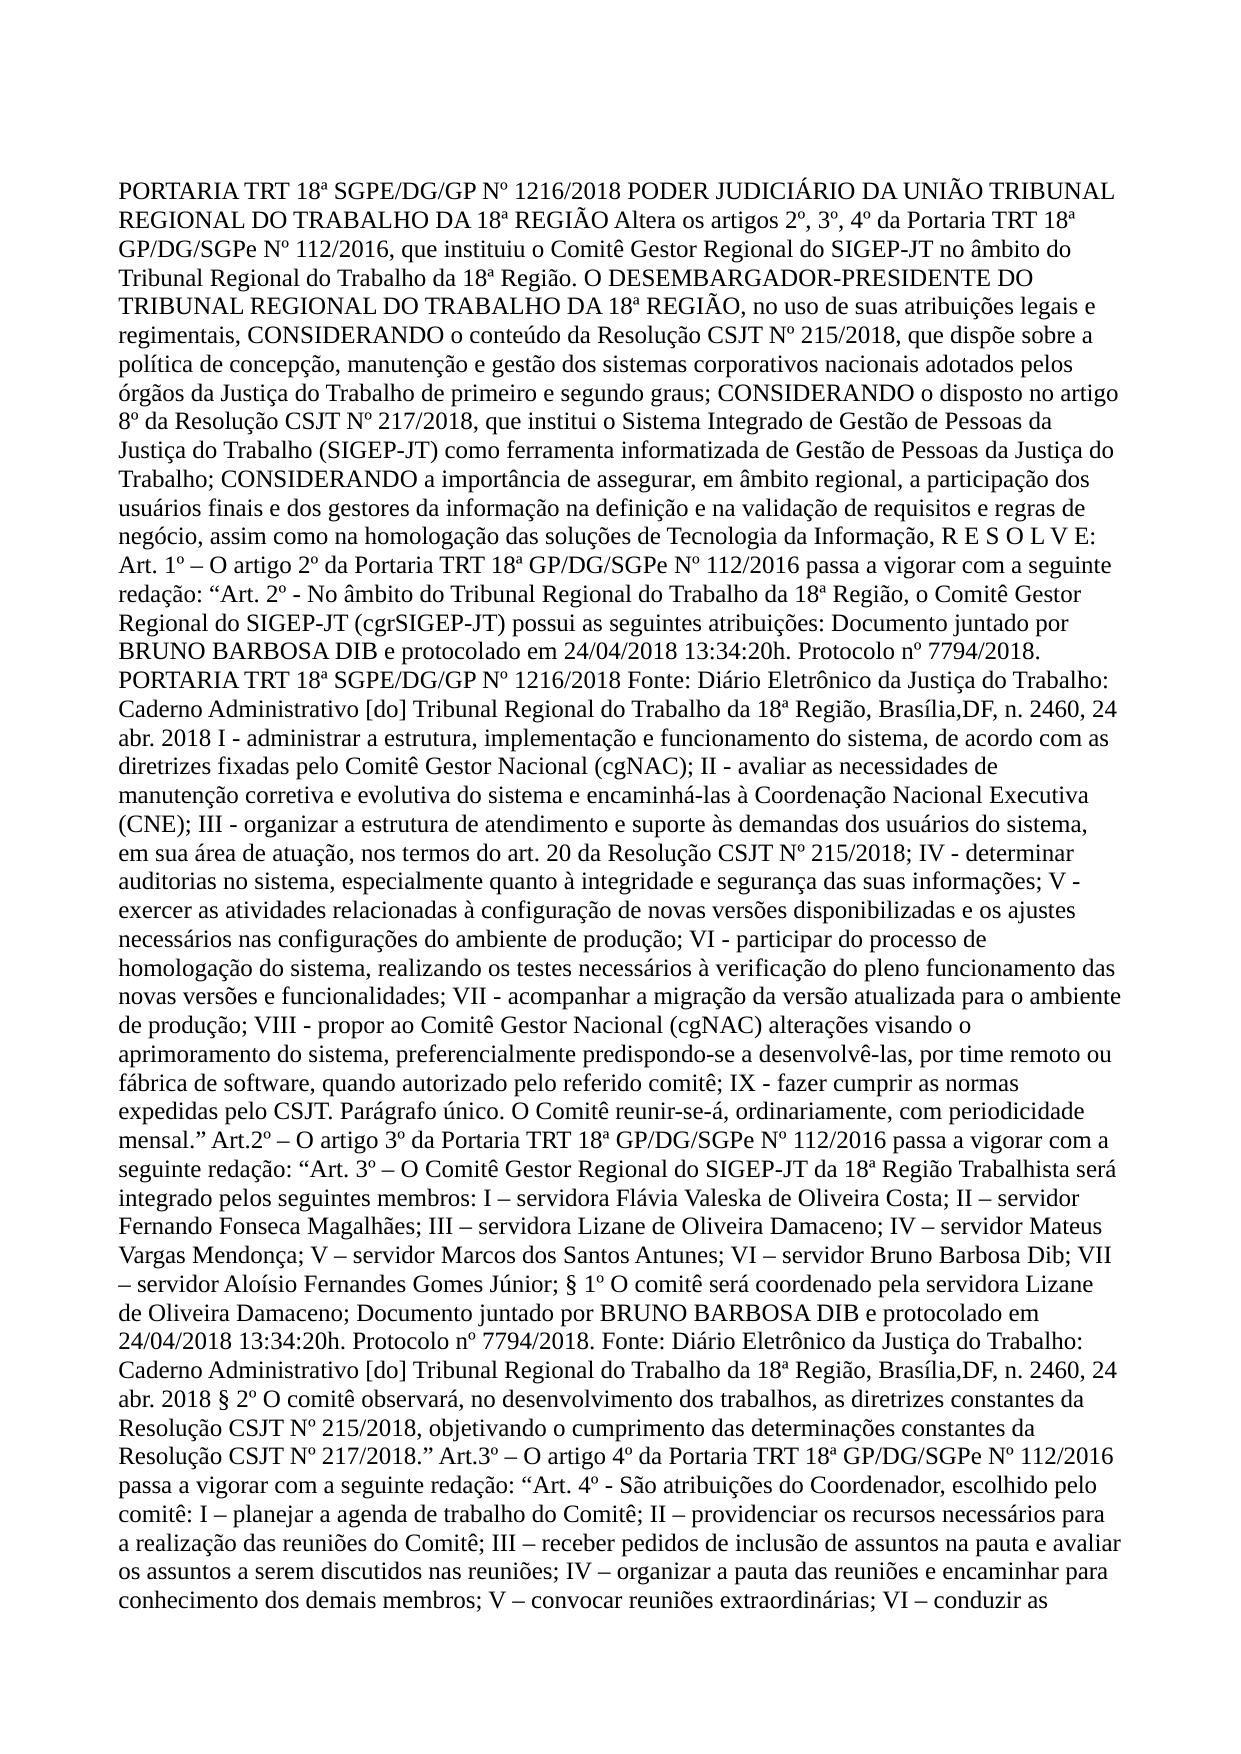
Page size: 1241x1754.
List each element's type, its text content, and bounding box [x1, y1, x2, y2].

text PORTARIA TRT 18ª SGPE/DG/GP Nº 1216/2018 PODER JUDICIÁRIO DA UNIÃO TRIBUNAL REGIONAL DO TRABALHO DA 18ª REGIÃO Altera os artigos 2º, 3º, 4º da Portaria TRT 18ª GP/DG/SGPe Nº 112/2016, que instituiu o Comitê Gestor Regional do SIGEP-JT no âmbito do Tribunal Regional do Trabalho da 18ª Região. O DESEMBARGADOR-PRESIDENTE DO TRIBUNAL REGIONAL DO TRABALHO DA 18ª REGIÃO, no uso de suas atribuições legais e regimentais, CONSIDERANDO o conteúdo da Resolução CSJT Nº 215/2018, que dispõe sobre a política de concepção, manutenção e gestão dos sistemas corporativos nacionais adotados pelos órgãos da Justiça do Trabalho de primeiro e segundo graus; CONSIDERANDO o disposto no artigo 8º da Resolução CSJT Nº 217/2018, que institui o Sistema Integrado de Gestão de Pessoas da Justiça do Trabalho (SIGEP-JT) como ferramenta informatizada de Gestão de Pessoas da Justiça do Trabalho; CONSIDERANDO a importância de assegurar, em âmbito regional, a participação dos usuários finais e dos gestores da informação na definição e na validação de requisitos e regras de negócio, assim como na homologação das soluções de Tecnologia da Informação, R E S O L V E: Art. 1º – O artigo 2º da Portaria TRT 18ª GP/DG/SGPe Nº 112/2016 passa a vigorar com a seguinte redação: “Art. 2º - No âmbito do Tribunal Regional do Trabalho da 18ª Região, o Comitê Gestor Regional do SIGEP-JT (cgrSIGEP-JT) possui as seguintes atribuições: Documento juntado por BRUNO BARBOSA DIB e protocolado em 24/04/2018 13:34:20h. Protocolo nº 7794/2018. PORTARIA TRT 18ª SGPE/DG/GP Nº 1216/2018 Fonte: Diário Eletrônico da Justiça do Trabalho: Caderno Administrativo [do] Tribunal Regional do Trabalho da 18ª Região, Brasília,DF, n. 2460, 24 abr. 2018 I - administrar a estrutura, implementação e funcionamento do sistema, de acordo com as diretrizes fixadas pelo Comitê Gestor Nacional (cgNAC); II - avaliar as necessidades de manutenção corretiva e evolutiva do sistema e encaminhá-las à Coordenação Nacional Executiva (CNE); III - organizar a estrutura de atendimento e suporte às demandas dos usuários do sistema, em sua área de atuação, nos termos do art. 20 da Resolução CSJT Nº 215/2018; IV - determinar auditorias no sistema, especialmente quanto à integridade e segurança das suas informações; V - exercer as atividades relacionadas à configuração de novas versões disponibilizadas e os ajustes necessários nas configurações do ambiente de produção; VI - participar do processo de homologação do sistema, realizando os testes necessários à verificação do pleno funcionamento das novas versões e funcionalidades; VII - acompanhar a migração da versão atualizada para o ambiente de produção; VIII - propor ao Comitê Gestor Nacional (cgNAC) alterações visando o aprimoramento do sistema, preferencialmente predispondo-se a desenvolvê-las, por time remoto ou fábrica de software, quando autorizado pelo referido comitê; IX - fazer cumprir as normas expedidas pelo CSJT. Parágrafo único. O Comitê reunir-se-á, ordinariamente, com periodicidade mensal.” Art.2º – O artigo 3º da Portaria TRT 18ª GP/DG/SGPe Nº 112/2016 passa a vigorar com a seguinte redação: “Art. 3º – O Comitê Gestor Regional do SIGEP-JT da 18ª Região Trabalhista será integrado pelos seguintes membros: I – servidora Flávia Valeska de Oliveira Costa; II – servidor Fernando Fonseca Magalhães; III – servidora Lizane de Oliveira Damaceno; IV – servidor Mateus Vargas Mendonça; V – servidor Marcos dos Santos Antunes; VI – servidor Bruno Barbosa Dib; VII – servidor Aloísio Fernandes Gomes Júnior; § 1º O comitê será coordenado pela servidora Lizane de Oliveira Damaceno; Documento juntado por BRUNO BARBOSA DIB e protocolado em 24/04/2018 13:34:20h. Protocolo nº 7794/2018. Fonte: Diário Eletrônico da Justiça do Trabalho: Caderno Administrativo [do] Tribunal Regional do Trabalho da 18ª Região, Brasília,DF, n. 2460, 24 abr. 2018 § 2º O comitê observará, no desenvolvimento dos trabalhos, as diretrizes constantes da Resolução CSJT Nº 215/2018, objetivando o cumprimento das determinações constantes da Resolução CSJT Nº 217/2018.” Art.3º – O artigo 4º da Portaria TRT 18ª GP/DG/SGPe Nº 112/2016 passa a vigorar com a seguinte redação: “Art. 4º - São atribuições do Coordenador, escolhido pelo comitê: I – planejar a agenda de trabalho do Comitê; II – providenciar os recursos necessários para a realização das reuniões do Comitê; III – receber pedidos de inclusão de assuntos na pauta e avaliar os assuntos a serem discutidos nas reuniões; IV – organizar a pauta das reuniões e encaminhar para conhecimento dos demais membros; V – convocar reuniões extraordinárias; VI – conduzir as [118, 176, 1122, 1614]
